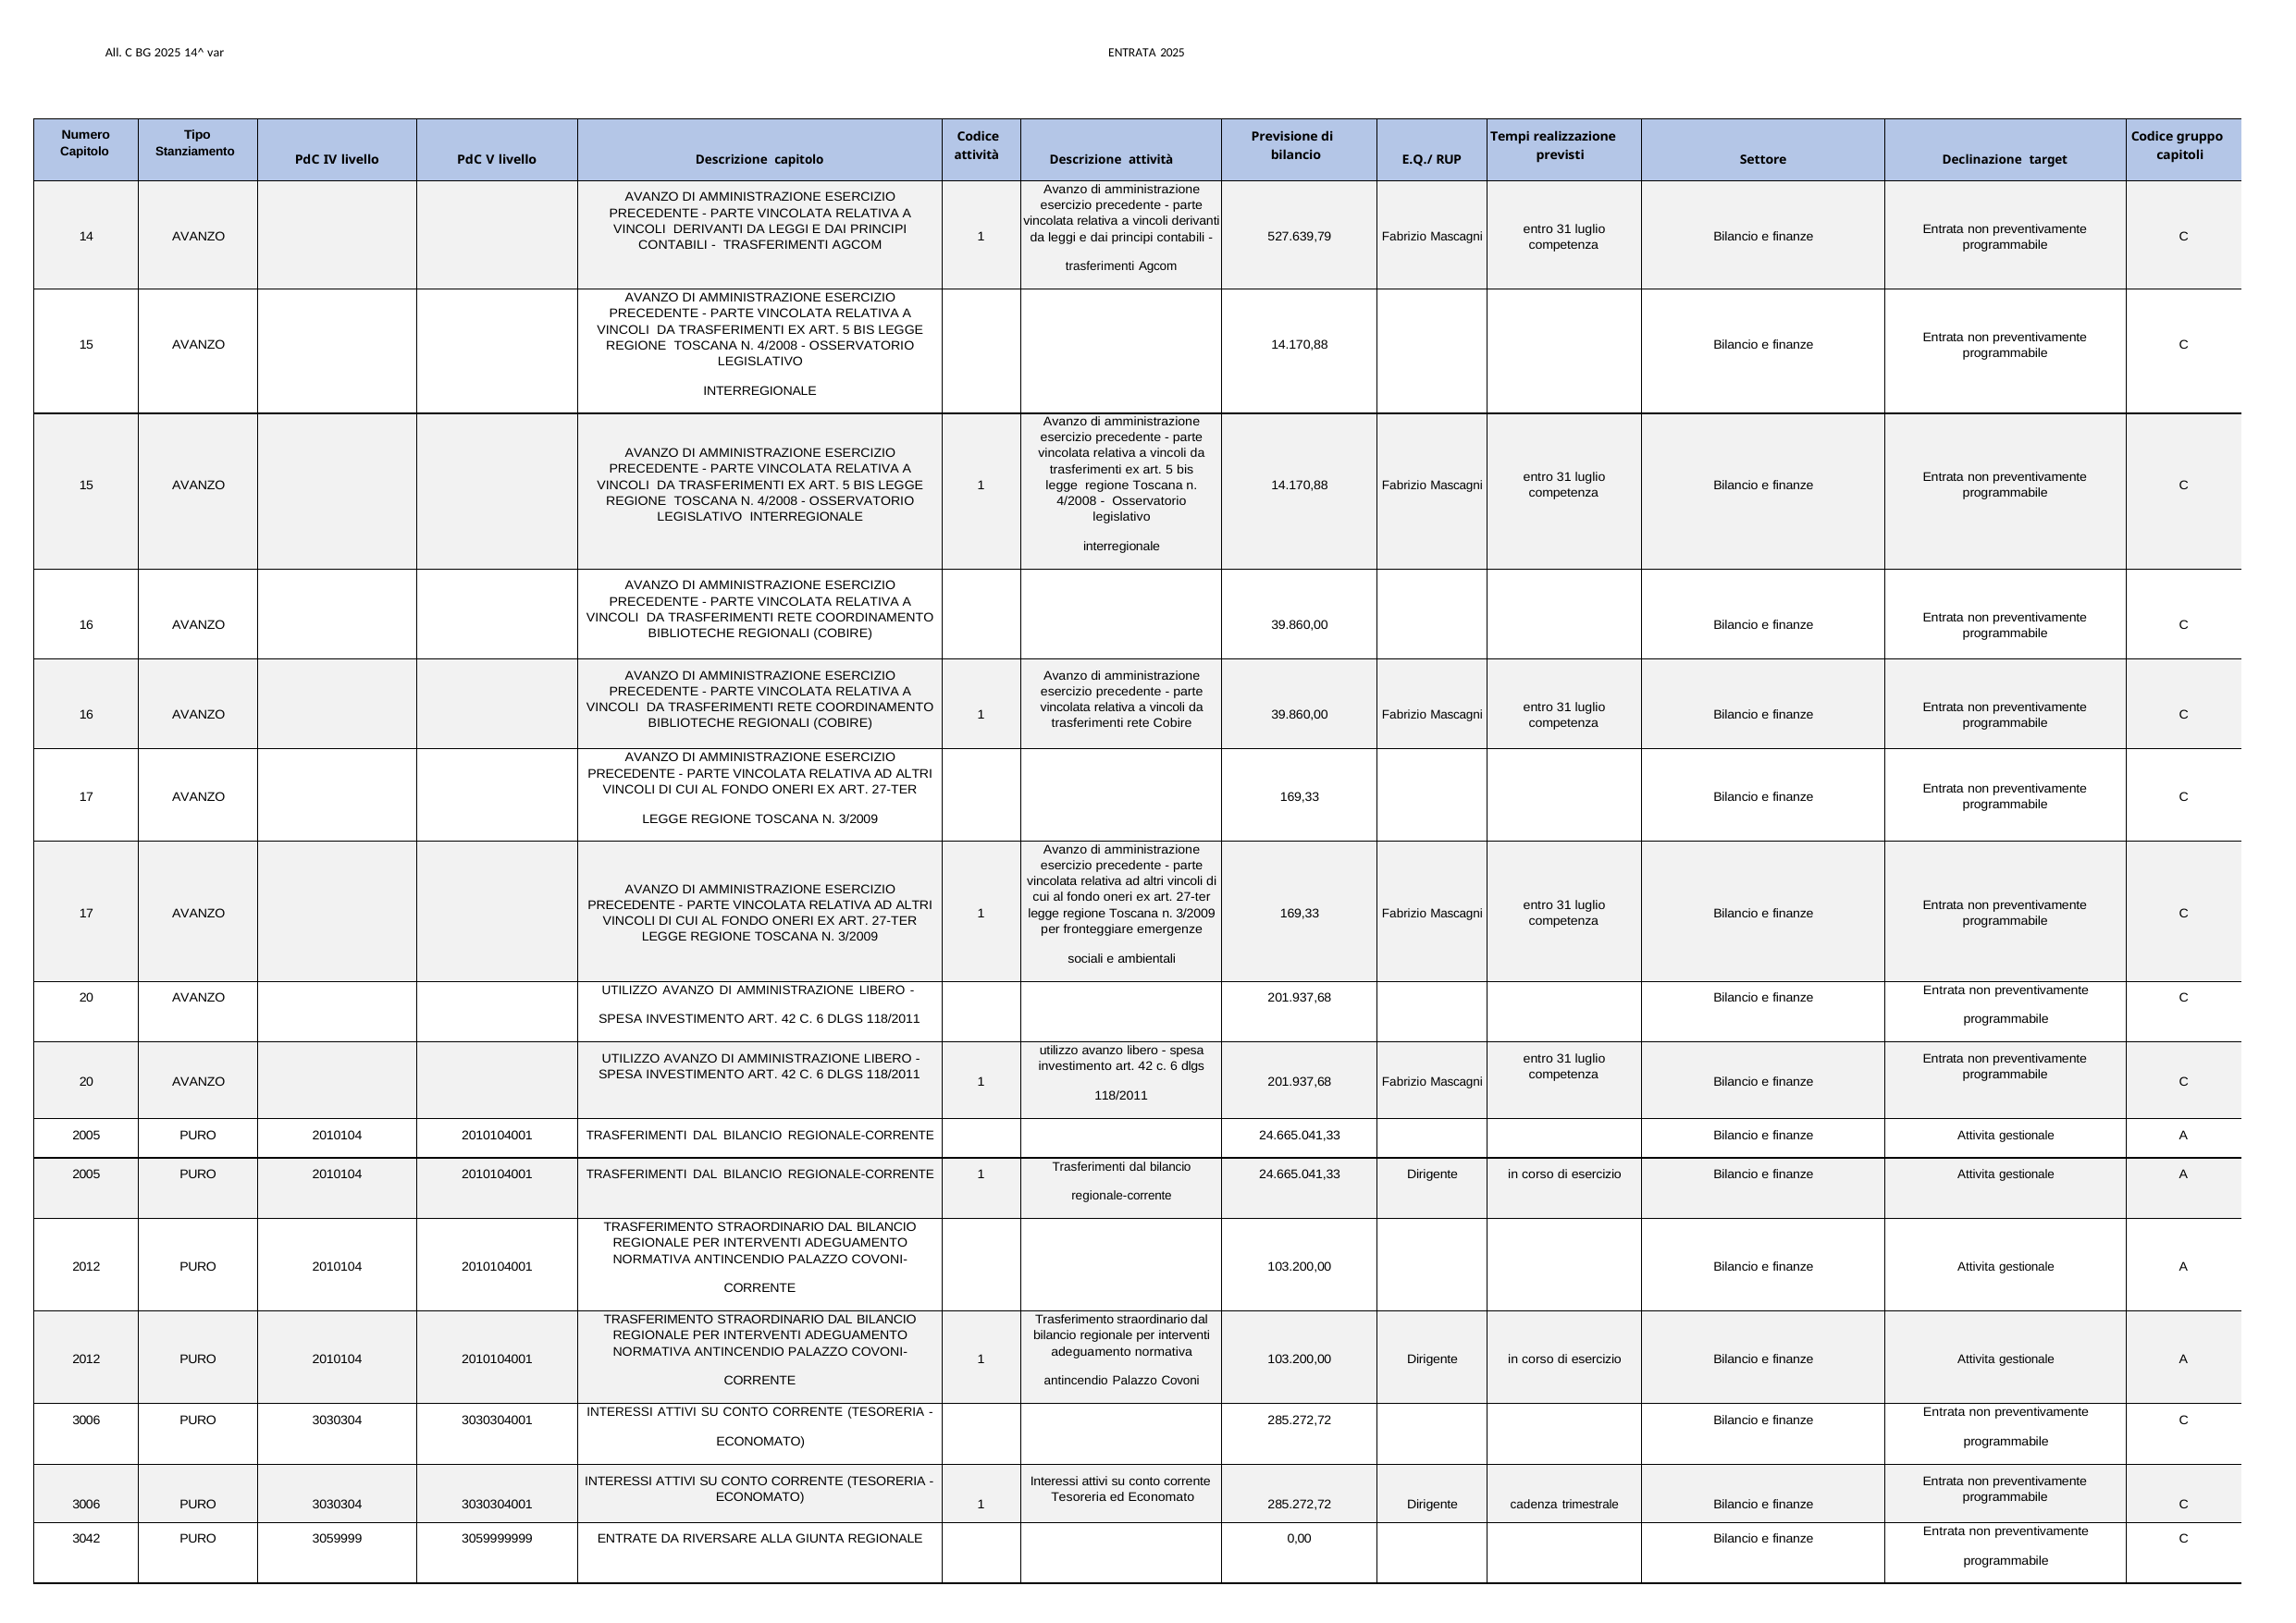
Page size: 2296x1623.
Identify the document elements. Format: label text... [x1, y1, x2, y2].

table_cell INTERESSI ATTIVI SU CONTO CORRENTE (TESORERIA - ECONOMATO) [578, 1465, 942, 1522]
table_cell AVANZO [139, 842, 257, 981]
table_header Tempi realizzazione previsti [1487, 119, 1641, 180]
table_cell AVANZO DI AMMINISTRAZIONE ESERCIZIO PRECEDENTE - PARTE VINCOLATA RELATIVA A VINCOLI DA TRASFERIMENTI RETE COORDINAMENTO BIBLIOTECHE REGIONALI (COBIRE) [578, 570, 942, 658]
table_cell entro 31 luglio competenza [1487, 1042, 1641, 1118]
table_cell PURO [139, 1219, 257, 1310]
table_header Declinazione target [1885, 119, 2126, 180]
table_cell [1021, 749, 1221, 841]
table_cell 103.200,00 [1222, 1311, 1376, 1403]
table_cell 169,33 [1222, 842, 1376, 981]
table_cell in corso di esercizio [1487, 1159, 1641, 1218]
table_cell Entrata non preventivamente programmabile [1885, 659, 2126, 748]
table_cell entro 31 luglio competenza [1487, 659, 1641, 748]
table_cell 103.200,00 [1222, 1219, 1376, 1310]
table_cell ENTRATE DA RIVERSARE ALLA GIUNTA REGIONALE [578, 1523, 942, 1582]
table_cell Attivita gestionale [1885, 1311, 2126, 1403]
table_cell [258, 570, 416, 658]
table_cell AVANZO [139, 1042, 257, 1118]
table_cell 201.937,68 [1222, 982, 1376, 1041]
table_cell [1377, 570, 1487, 658]
table_cell [258, 659, 416, 748]
table_cell [258, 749, 416, 841]
table_cell Avanzo di amministrazione esercizio precedente - parte vincolata relativa ad altri vincoli di cui al fondo oneri ex art. 27-ter legge regione Toscana n. 3/2009 per fronteggiare emergenze sociali e ambientali [1021, 842, 1221, 981]
table_cell Entrata non preventivamente programmabile [1885, 289, 2126, 412]
table_header Tipo Stanziamento [139, 119, 257, 180]
table_cell 2010104 [258, 1219, 416, 1310]
table_cell [1021, 1523, 1221, 1582]
table_cell [1377, 1219, 1487, 1310]
table_cell AVANZO DI AMMINISTRAZIONE ESERCIZIO PRECEDENTE - PARTE VINCOLATA RELATIVA AD ALTRI VINCOLI DI CUI AL FONDO ONERI EX ART. 27-TER LEGGE REGIONE TOSCANA N. 3/2009 [578, 842, 942, 981]
table_cell 2010104001 [417, 1219, 577, 1310]
table_cell [1377, 289, 1487, 412]
table_cell Bilancio e finanze [1642, 1042, 1884, 1118]
table_header Settore [1642, 119, 1884, 180]
table_cell Entrata non preventivamente programmabile [1885, 1465, 2126, 1522]
table_cell 3059999999 [417, 1523, 577, 1582]
table_cell [417, 1042, 577, 1118]
table_cell Bilancio e finanze [1642, 659, 1884, 748]
table_cell AVANZO [139, 982, 257, 1041]
table_cell A [2127, 1219, 2241, 1310]
table_cell [1487, 749, 1641, 841]
table_cell Bilancio e finanze [1642, 289, 1884, 412]
table_cell [417, 570, 577, 658]
table_cell C [2127, 1404, 2241, 1464]
table_cell [1487, 289, 1641, 412]
table_cell A [2127, 1311, 2241, 1403]
table_cell [258, 414, 416, 569]
table_cell [1487, 982, 1641, 1041]
table_cell [417, 842, 577, 981]
table_cell 16 [34, 659, 138, 748]
table_cell Dirigente [1377, 1465, 1487, 1522]
table_cell Bilancio e finanze [1642, 842, 1884, 981]
table_header E.Q./ RUP [1377, 119, 1487, 180]
table_cell 14 [34, 181, 138, 289]
table_cell Dirigente [1377, 1159, 1487, 1218]
table_cell A [2127, 1159, 2241, 1218]
table_cell C [2127, 570, 2241, 658]
table_cell AVANZO DI AMMINISTRAZIONE ESERCIZIO PRECEDENTE - PARTE VINCOLATA RELATIVA A VINCOLI DA TRASFERIMENTI EX ART. 5 BIS LEGGE REGIONE TOSCANA N. 4/2008 - OSSERVATORIO LEGISLATIVO INTERREGIONALE [578, 289, 942, 412]
table_cell [258, 1042, 416, 1118]
table_cell 3006 [34, 1404, 138, 1464]
table_cell 1 [943, 659, 1020, 748]
table_cell entro 31 luglio competenza [1487, 842, 1641, 981]
table_cell [1487, 1523, 1641, 1582]
table_cell 16 [34, 570, 138, 658]
table_cell entro 31 luglio competenza [1487, 181, 1641, 289]
table_cell utilizzo avanzo libero - spesa investimento art. 42 c. 6 dlgs 118/2011 [1021, 1042, 1221, 1118]
table_header Previsione di bilancio [1222, 119, 1376, 180]
table_cell 285.272,72 [1222, 1465, 1376, 1522]
table_cell 3030304001 [417, 1465, 577, 1522]
table_cell C [2127, 1523, 2241, 1582]
table_cell Entrata non preventivamente programmabile [1885, 570, 2126, 658]
table_cell Avanzo di amministrazione esercizio precedente - parte vincolata relativa a vincoli da trasferimenti ex art. 5 bis legge regione Toscana n. 4/2008 - Osservatorio legislativo interregionale [1021, 414, 1221, 569]
table_cell [417, 659, 577, 748]
table_cell 2012 [34, 1219, 138, 1310]
table_cell [943, 1404, 1020, 1464]
table_cell [1487, 570, 1641, 658]
table_cell 14.170,88 [1222, 289, 1376, 412]
table_cell C [2127, 1465, 2241, 1522]
table_cell 3006 [34, 1465, 138, 1522]
table_cell Attivita gestionale [1885, 1119, 2126, 1157]
table_cell AVANZO DI AMMINISTRAZIONE ESERCIZIO PRECEDENTE - PARTE VINCOLATA RELATIVA AD ALTRI VINCOLI DI CUI AL FONDO ONERI EX ART. 27-TER LEGGE REGIONE TOSCANA N. 3/2009 [578, 749, 942, 841]
table_cell 14.170,88 [1222, 414, 1376, 569]
table_cell [1021, 982, 1221, 1041]
table_cell 3030304 [258, 1404, 416, 1464]
table_cell Bilancio e finanze [1642, 982, 1884, 1041]
table_cell 15 [34, 414, 138, 569]
table_cell C [2127, 1042, 2241, 1118]
table_cell AVANZO DI AMMINISTRAZIONE ESERCIZIO PRECEDENTE - PARTE VINCOLATA RELATIVA A VINCOLI DERIVANTI DA LEGGI E DAI PRINCIPI CONTABILI - TRASFERIMENTI AGCOM [578, 181, 942, 289]
table_cell entro 31 luglio competenza [1487, 414, 1641, 569]
table_cell 39.860,00 [1222, 659, 1376, 748]
table_cell Entrata non preventivamente programmabile [1885, 842, 2126, 981]
table_cell AVANZO [139, 181, 257, 289]
table_cell [258, 842, 416, 981]
table_cell [1021, 570, 1221, 658]
table_cell AVANZO DI AMMINISTRAZIONE ESERCIZIO PRECEDENTE - PARTE VINCOLATA RELATIVA A VINCOLI DA TRASFERIMENTI EX ART. 5 BIS LEGGE REGIONE TOSCANA N. 4/2008 - OSSERVATORIO LEGISLATIVO INTERREGIONALE [578, 414, 942, 569]
table_header Descrizione capitolo [578, 119, 942, 180]
table_cell AVANZO [139, 570, 257, 658]
table_cell Entrata non preventivamente programmabile [1885, 181, 2126, 289]
table_cell 2010104 [258, 1311, 416, 1403]
table_cell [943, 1523, 1020, 1582]
table_cell 24.665.041,33 [1222, 1159, 1376, 1218]
table_cell PURO [139, 1311, 257, 1403]
table_cell Entrata non preventivamente programmabile [1885, 982, 2126, 1041]
table_cell TRASFERIMENTI DAL BILANCIO REGIONALE-CORRENTE [578, 1159, 942, 1218]
table_cell [943, 1119, 1020, 1157]
table_cell Avanzo di amministrazione esercizio precedente - parte vincolata relativa a vincoli derivanti da leggi e dai principi contabili - trasferimenti Agcom [1021, 181, 1221, 289]
table_cell [1487, 1219, 1641, 1310]
table_cell AVANZO [139, 749, 257, 841]
table_cell 0,00 [1222, 1523, 1376, 1582]
table_cell 2005 [34, 1159, 138, 1218]
table_cell 527.639,79 [1222, 181, 1376, 289]
table_cell 1 [943, 181, 1020, 289]
table_cell 3042 [34, 1523, 138, 1582]
table_cell 201.937,68 [1222, 1042, 1376, 1118]
table_cell Bilancio e finanze [1642, 1523, 1884, 1582]
table_cell Dirigente [1377, 1311, 1487, 1403]
table_cell [943, 1219, 1020, 1310]
table_cell [1377, 982, 1487, 1041]
table_cell Fabrizio Mascagni [1377, 181, 1487, 289]
table_cell Fabrizio Mascagni [1377, 414, 1487, 569]
table_header Descrizione attività [1021, 119, 1221, 180]
table_cell [417, 749, 577, 841]
table_cell 39.860,00 [1222, 570, 1376, 658]
table_cell UTILIZZO AVANZO DI AMMINISTRAZIONE LIBERO - SPESA INVESTIMENTO ART. 42 C. 6 DLGS 118/2011 [578, 982, 942, 1041]
table_cell [1377, 1119, 1487, 1157]
table_cell Trasferimenti dal bilancio regionale-corrente [1021, 1159, 1221, 1218]
table_cell 1 [943, 1159, 1020, 1218]
table_cell C [2127, 181, 2241, 289]
table_cell 285.272,72 [1222, 1404, 1376, 1464]
table_cell 2010104001 [417, 1311, 577, 1403]
table_cell AVANZO [139, 659, 257, 748]
table_cell 3059999 [258, 1523, 416, 1582]
table_cell Bilancio e finanze [1642, 1311, 1884, 1403]
table_cell Fabrizio Mascagni [1377, 842, 1487, 981]
table_cell INTERESSI ATTIVI SU CONTO CORRENTE (TESORERIA - ECONOMATO) [578, 1404, 942, 1464]
table_cell C [2127, 659, 2241, 748]
table_cell 169,33 [1222, 749, 1376, 841]
table_cell [943, 570, 1020, 658]
table_cell 1 [943, 1042, 1020, 1118]
table_cell [258, 181, 416, 289]
table_cell [1021, 1219, 1221, 1310]
table_cell 15 [34, 289, 138, 412]
table_cell Attivita gestionale [1885, 1159, 2126, 1218]
table_cell [943, 749, 1020, 841]
table_cell [1377, 1404, 1487, 1464]
table_cell Bilancio e finanze [1642, 749, 1884, 841]
table_header Codice attività [943, 119, 1020, 180]
table_cell [417, 289, 577, 412]
table_cell C [2127, 749, 2241, 841]
table_cell [258, 982, 416, 1041]
table_cell Trasferimento straordinario dal bilancio regionale per interventi adeguamento normativa antincendio Palazzo Covoni [1021, 1311, 1221, 1403]
table_cell 1 [943, 1465, 1020, 1522]
table_cell [1377, 1523, 1487, 1582]
table_cell 2010104 [258, 1159, 416, 1218]
table_cell 2012 [34, 1311, 138, 1403]
table_cell [417, 982, 577, 1041]
table_cell 2010104001 [417, 1119, 577, 1157]
table_cell UTILIZZO AVANZO DI AMMINISTRAZIONE LIBERO - SPESA INVESTIMENTO ART. 42 C. 6 DLGS 118/2011 [578, 1042, 942, 1118]
table_cell 1 [943, 1311, 1020, 1403]
table_cell Attivita gestionale [1885, 1219, 2126, 1310]
table_cell 17 [34, 842, 138, 981]
table_cell [1021, 1404, 1221, 1464]
table_header PdC IV livello [258, 119, 416, 180]
table_cell C [2127, 842, 2241, 981]
table_cell C [2127, 982, 2241, 1041]
table_cell 20 [34, 1042, 138, 1118]
table_cell [417, 181, 577, 289]
table_header Codice gruppo capitoli [2127, 119, 2241, 180]
table_cell [1487, 1404, 1641, 1464]
table_cell AVANZO [139, 414, 257, 569]
table_cell Bilancio e finanze [1642, 1465, 1884, 1522]
table_cell 2005 [34, 1119, 138, 1157]
table_cell AVANZO DI AMMINISTRAZIONE ESERCIZIO PRECEDENTE - PARTE VINCOLATA RELATIVA A VINCOLI DA TRASFERIMENTI RETE COORDINAMENTO BIBLIOTECHE REGIONALI (COBIRE) [578, 659, 942, 748]
table_cell [258, 289, 416, 412]
table_cell Entrata non preventivamente programmabile [1885, 1042, 2126, 1118]
table_cell PURO [139, 1404, 257, 1464]
table_cell 20 [34, 982, 138, 1041]
table_cell Entrata non preventivamente programmabile [1885, 414, 2126, 569]
table_cell AVANZO [139, 289, 257, 412]
table_cell [943, 289, 1020, 412]
table_cell in corso di esercizio [1487, 1311, 1641, 1403]
table_cell Fabrizio Mascagni [1377, 1042, 1487, 1118]
table_cell [1021, 1119, 1221, 1157]
table_cell Bilancio e finanze [1642, 1159, 1884, 1218]
table_header Numero Capitolo [34, 119, 138, 180]
table_cell 1 [943, 842, 1020, 981]
table_cell TRASFERIMENTI DAL BILANCIO REGIONALE-CORRENTE [578, 1119, 942, 1157]
table_cell Interessi attivi su conto corrente Tesoreria ed Economato [1021, 1465, 1221, 1522]
table_header PdC V livello [417, 119, 577, 180]
table_cell [1021, 289, 1221, 412]
table_cell Fabrizio Mascagni [1377, 659, 1487, 748]
table_cell C [2127, 289, 2241, 412]
table_cell [417, 414, 577, 569]
table_cell [943, 982, 1020, 1041]
table_cell Bilancio e finanze [1642, 1119, 1884, 1157]
table_cell Avanzo di amministrazione esercizio precedente - parte vincolata relativa a vincoli da trasferimenti rete Cobire [1021, 659, 1221, 748]
table_cell TRASFERIMENTO STRAORDINARIO DAL BILANCIO REGIONALE PER INTERVENTI ADEGUAMENTO NORMATIVA ANTINCENDIO PALAZZO COVONI- CORRENTE [578, 1311, 942, 1403]
table_cell PURO [139, 1523, 257, 1582]
table_cell Bilancio e finanze [1642, 1219, 1884, 1310]
table_cell PURO [139, 1119, 257, 1157]
table_cell [1487, 1119, 1641, 1157]
table_cell 24.665.041,33 [1222, 1119, 1376, 1157]
table_cell PURO [139, 1465, 257, 1522]
table_cell C [2127, 414, 2241, 569]
table_cell Entrata non preventivamente programmabile [1885, 1404, 2126, 1464]
table_cell A [2127, 1119, 2241, 1157]
table_cell Bilancio e finanze [1642, 181, 1884, 289]
table_cell 1 [943, 414, 1020, 569]
table_cell 2010104 [258, 1119, 416, 1157]
table_cell 3030304001 [417, 1404, 577, 1464]
table_cell PURO [139, 1159, 257, 1218]
table_cell Bilancio e finanze [1642, 570, 1884, 658]
table_cell Bilancio e finanze [1642, 1404, 1884, 1464]
table_cell [1377, 749, 1487, 841]
table_cell 2010104001 [417, 1159, 577, 1218]
table_cell TRASFERIMENTO STRAORDINARIO DAL BILANCIO REGIONALE PER INTERVENTI ADEGUAMENTO NORMATIVA ANTINCENDIO PALAZZO COVONI- CORRENTE [578, 1219, 942, 1310]
table_cell cadenza trimestrale [1487, 1465, 1641, 1522]
table_cell Bilancio e finanze [1642, 414, 1884, 569]
table_cell Entrata non preventivamente programmabile [1885, 749, 2126, 841]
table_cell 17 [34, 749, 138, 841]
table_cell 3030304 [258, 1465, 416, 1522]
table_cell Entrata non preventivamente programmabile [1885, 1523, 2126, 1582]
